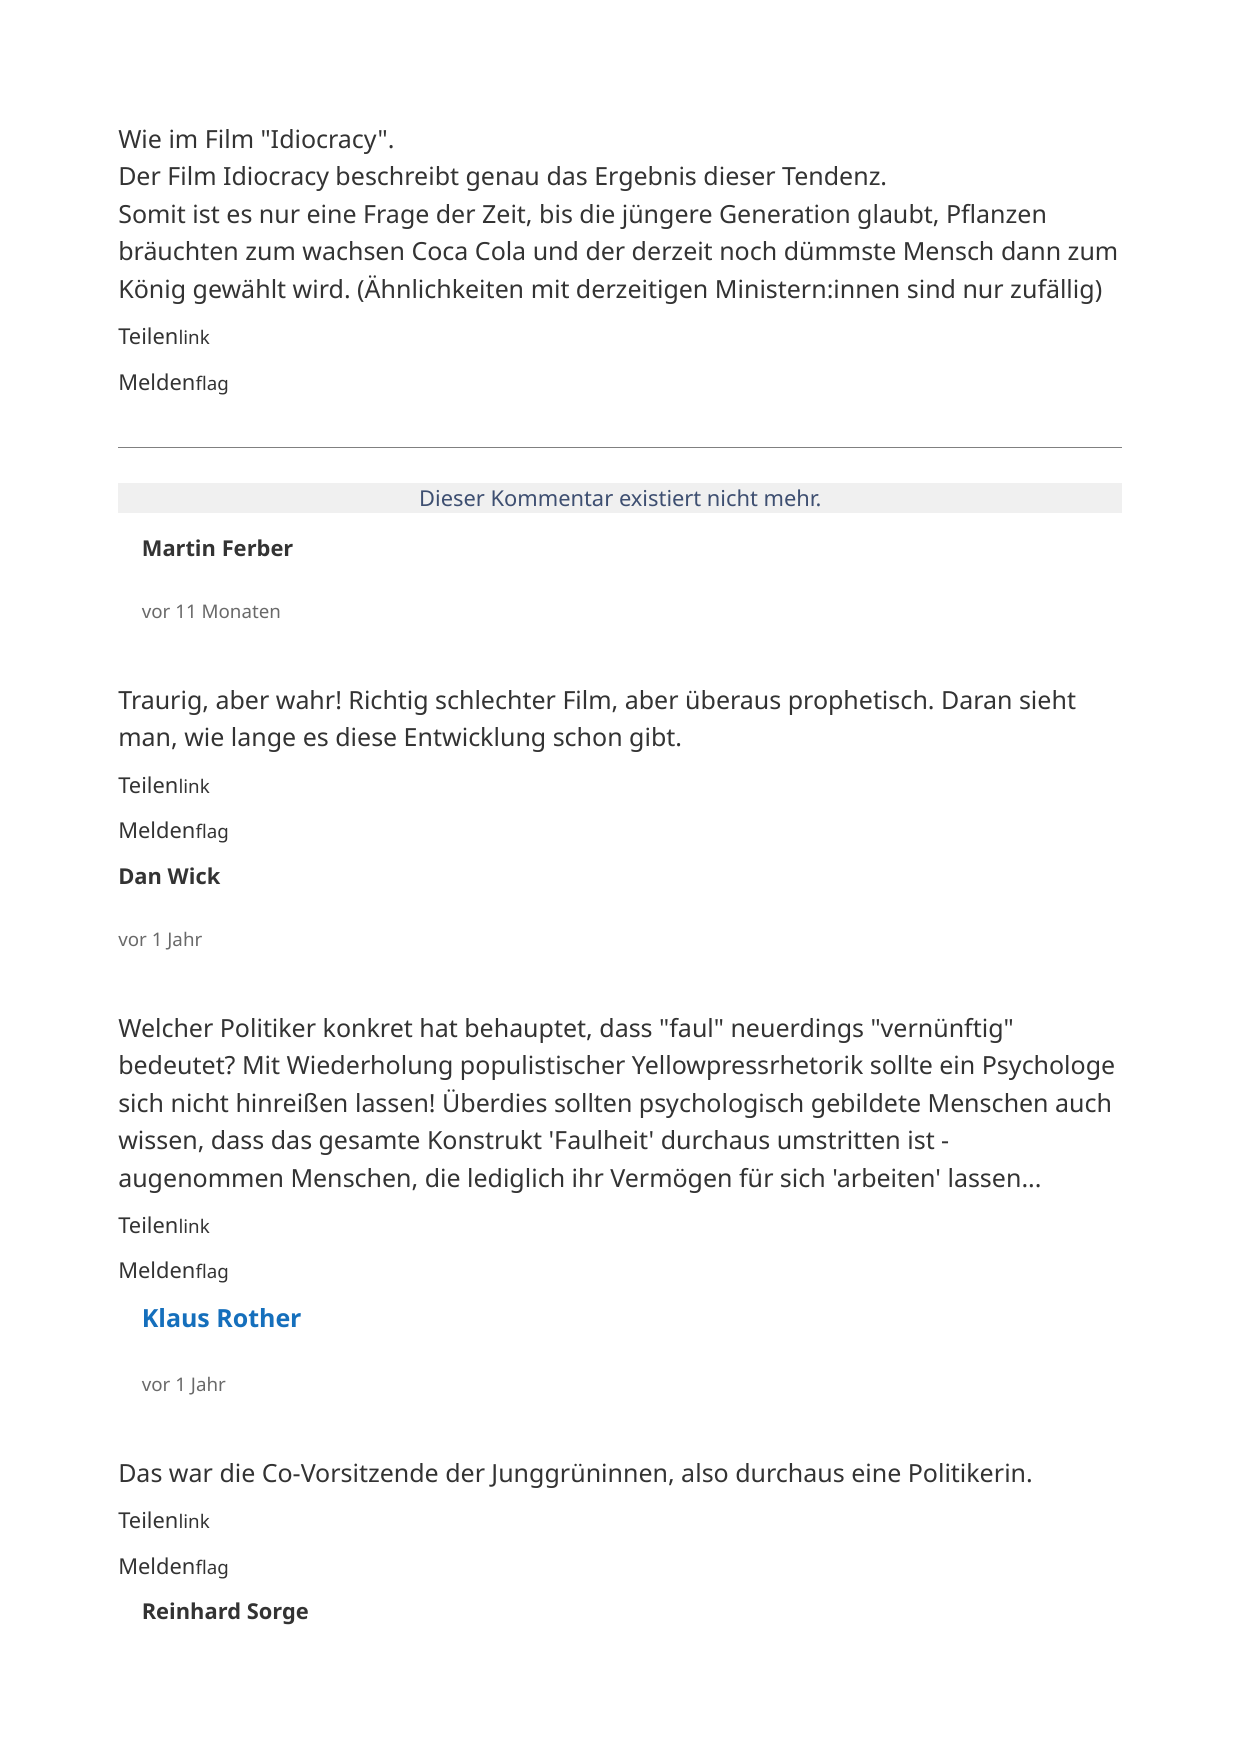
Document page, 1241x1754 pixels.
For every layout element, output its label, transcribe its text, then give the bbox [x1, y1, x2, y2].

text Meldenflag [118, 367, 1122, 396]
text Teilenlink [118, 770, 1122, 799]
text Dan Wick [118, 861, 1114, 890]
text vor 11 Monaten [142, 598, 1117, 624]
text Teilenlink [118, 1505, 1122, 1535]
text Das war die Co-Vorsitzende der Junggrüninnen, also durchaus eine Politikerin. [118, 1452, 1122, 1489]
text Meldenflag [118, 815, 1122, 845]
text Traurig, aber wahr! Richtig schlechter Film, aber überaus prophetisch. Daran sieht man, wie lange es diese Entwicklung schon gibt. [118, 679, 1122, 754]
text vor 1 Jahr [142, 1371, 1117, 1397]
text Meldenflag [118, 1551, 1122, 1580]
text Teilenlink [118, 1210, 1122, 1240]
text Welcher Politiker konkret hat behauptet, dass "faul" neuerdings "vernünftig" bedeutet? Mit Wiederholung populistischer Yellowpressrhetorik sollte ein Psychologe sich nicht hinreißen lassen! Überdies sollten psychologisch gebildete Menschen auch wissen, dass das gesamte Konstrukt 'Faulheit' durchaus umstritten ist - augenommen Menschen, die lediglich ihr Vermögen für sich 'arbeiten' lassen... [118, 1007, 1122, 1194]
text Martin Ferber [142, 533, 1114, 563]
text vor 1 Jahr [118, 926, 1117, 952]
text Teilenlink [118, 321, 1122, 351]
text Klaus Rother [142, 1301, 1114, 1335]
text Reinhard Sorge [142, 1596, 1114, 1626]
text Meldenflag [118, 1255, 1122, 1285]
text Wie im Film "Idiocracy". Der Film Idiocracy beschreibt genau das Ergebnis dieser Tendenz. Somit ist es nur eine Frage der Zeit, bis die jüngere Generation glaubt, Pflanzen bräuchten zum wachsen Coca Cola und der derzeit noch dümmste Mensch dann zum König gewählt wird. (Ähnlichkeiten mit derzeitigen Ministern:innen sind nur zufällig) [118, 118, 1122, 306]
text Dieser Kommentar existiert nicht mehr. [118, 483, 1122, 513]
